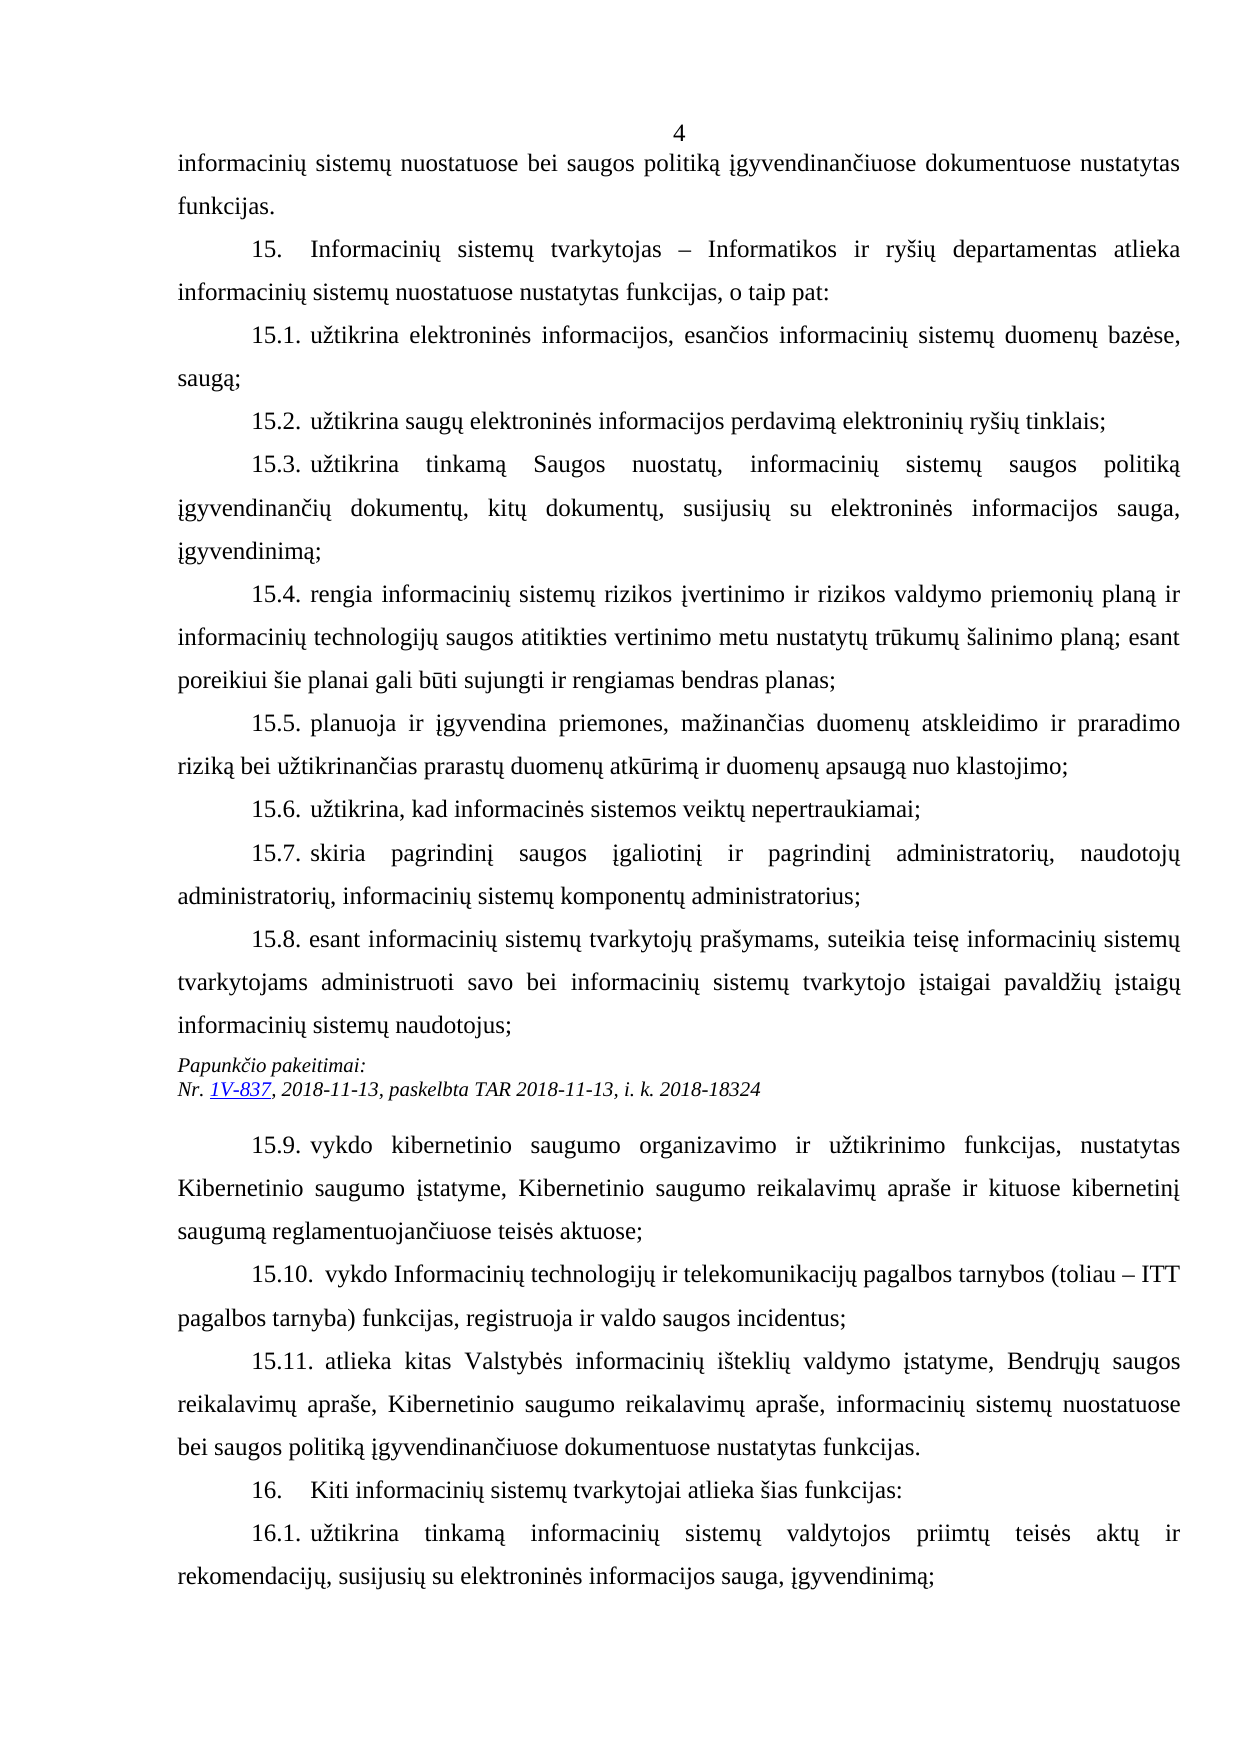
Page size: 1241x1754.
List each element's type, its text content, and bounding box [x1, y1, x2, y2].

text 15.2. užtikrina saugų elektroninės informacijos perdavimą elektroninių ryšių tinklais; [177, 406, 1181, 435]
text 15.4. rengia informacinių sistemų rizikos įvertinimo ir rizikos valdymo priemonių planą ir informacinių technologijų saugos atitikties vertinimo metu nustatytų trūkumų šalinimo planą; esant poreikiui šie planai gali būti sujungti ir rengiamas bendras planas; [177, 579, 1181, 694]
text 15. Informacinių sistemų tvarkytojas – Informatikos ir ryšių departamentas atlieka informacinių sistemų nuostatuose nustatytas funkcijas, o taip pat: [177, 234, 1181, 306]
text 15.5. planuoja ir įgyvendina priemones, mažinančias duomenų atskleidimo ir praradimo riziką bei užtikrinančias prarastų duomenų atkūrimą ir duomenų apsaugą nuo klastojimo; [177, 708, 1181, 780]
text 15.6. užtikrina, kad informacinės sistemos veiktų nepertraukiamai; [177, 794, 1181, 823]
text 15.7. skiria pagrindinį saugos įgaliotinį ir pagrindinį administratorių, naudotojų administratorių, informacinių sistemų komponentų administratorius; [177, 838, 1181, 909]
text 15.3. užtikrina tinkamą Saugos nuostatų, informacinių sistemų saugos politiką įgyvendinančių dokumentų, kitų dokumentų, susijusių su elektroninės informacijos sauga, įgyvendinimą; [177, 449, 1181, 564]
text 15.9. vykdo kibernetinio saugumo organizavimo ir užtikrinimo funkcijas, nustatytas Kibernetinio saugumo įstatyme, Kibernetinio saugumo reikalavimų apraše ir kituose kibernetinį saugumą reglamentuojančiuose teisės aktuose; [177, 1130, 1181, 1245]
text 16.1. užtikrina tinkamą informacinių sistemų valdytojos priimtų teisės aktų ir rekomendacijų, susijusių su elektroninės informacijos sauga, įgyvendinimą; [177, 1518, 1181, 1590]
text Papunkčio pakeitimai: [177, 1053, 1181, 1077]
text 15.11. atlieka kitas Valstybės informacinių išteklių valdymo įstatyme, Bendrųjų saugos reikalavimų apraše, Kibernetinio saugumo reikalavimų apraše, informacinių sistemų nuostatuose bei saugos politiką įgyvendinančiuose dokumentuose nustatytas funkcijas. [177, 1346, 1181, 1461]
text 15.10. vykdo Informacinių technologijų ir telekomunikacijų pagalbos tarnybos (toliau – ITT pagalbos tarnyba) funkcijas, registruoja ir valdo saugos incidentus; [177, 1259, 1181, 1331]
text 15.8. esant informacinių sistemų tvarkytojų prašymams, suteikia teisę informacinių sistemų tvarkytojams administruoti savo bei informacinių sistemų tvarkytojo įstaigai pavaldžių įstaigų informacinių sistemų naudotojus; [177, 924, 1181, 1039]
text Nr. 1V-837, 2018-11-13, paskelbta TAR 2018-11-13, i. k. 2018-18324 [177, 1077, 1181, 1101]
text 15.1. užtikrina elektroninės informacijos, esančios informacinių sistemų duomenų bazėse, saugą; [177, 320, 1181, 392]
text informacinių sistemų nuostatuose bei saugos politiką įgyvendinančiuose dokumentuose nustatytas funkcijas. [177, 148, 1181, 219]
text 16. Kiti informacinių sistemų tvarkytojai atlieka šias funkcijas: [177, 1475, 1181, 1504]
